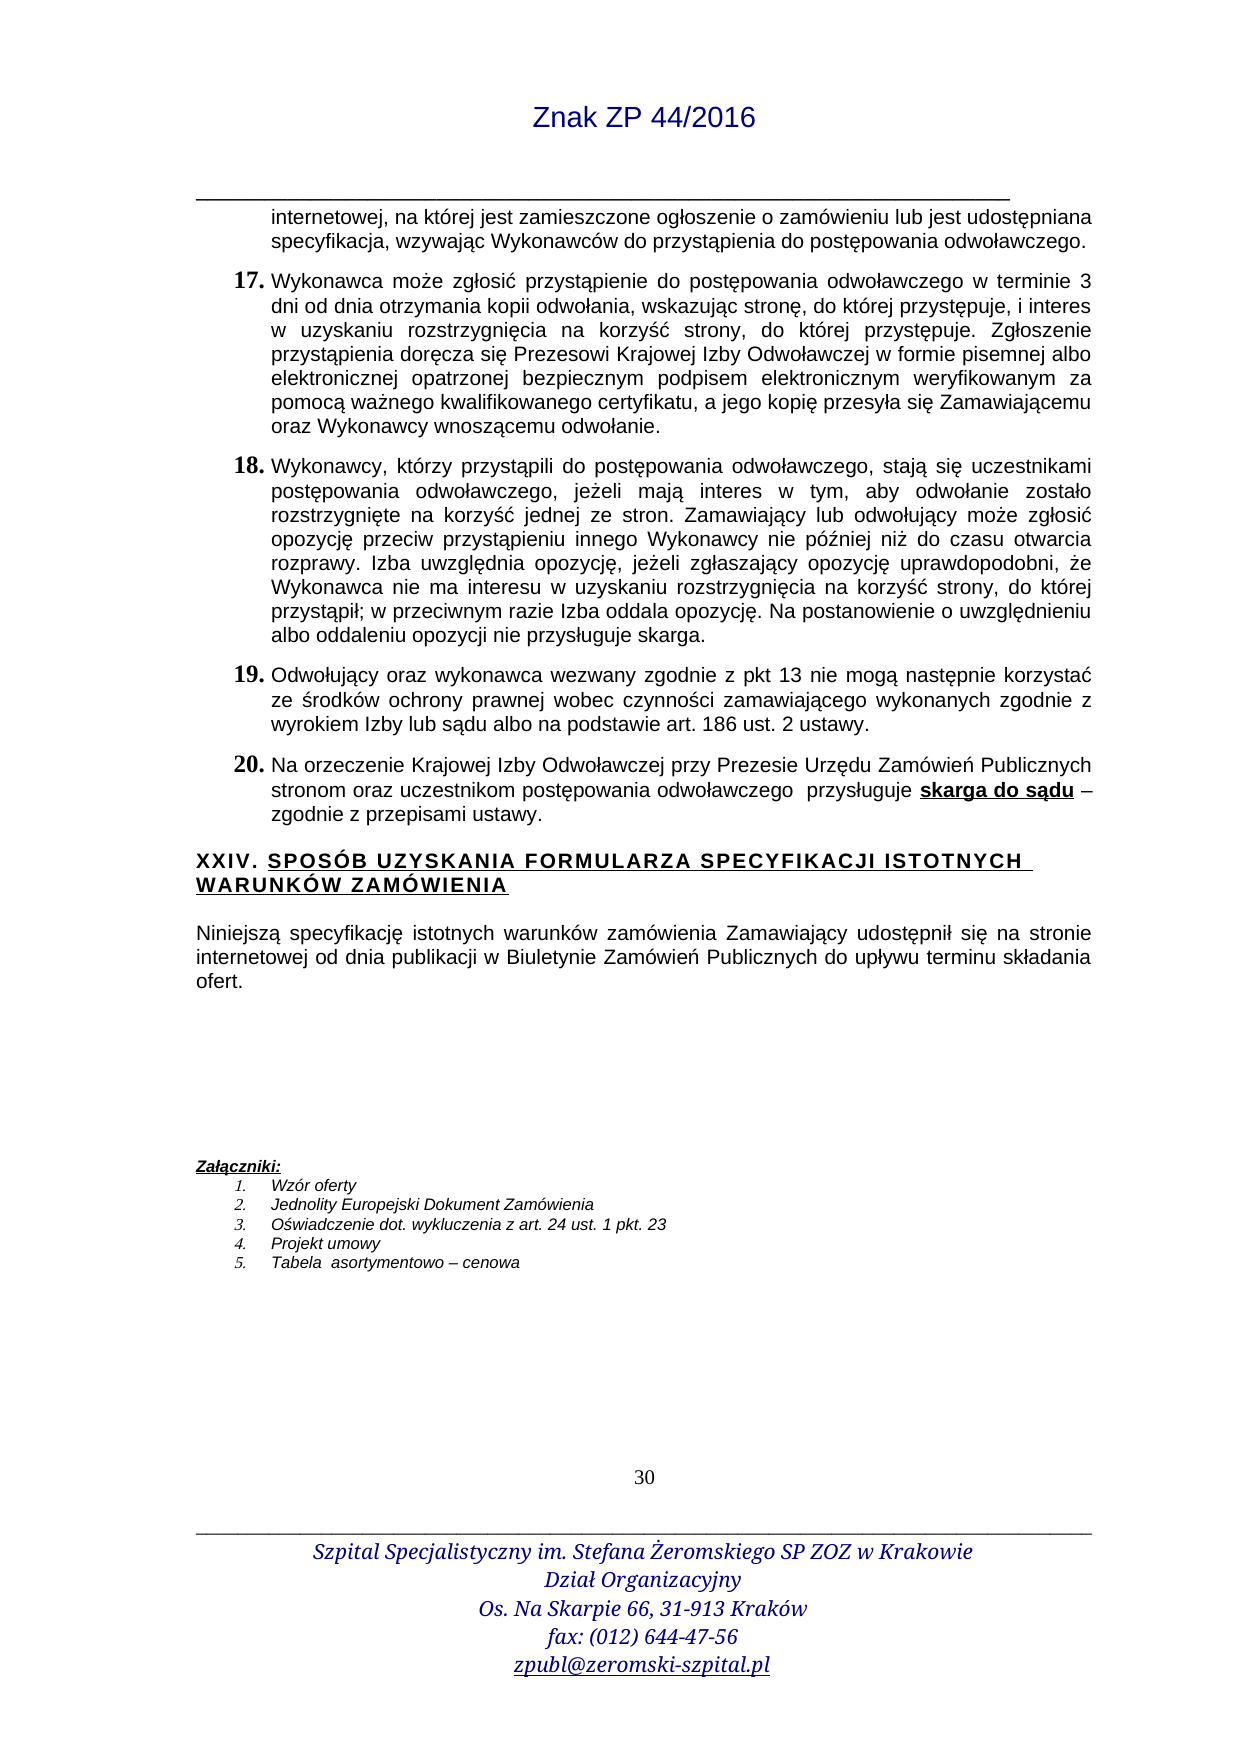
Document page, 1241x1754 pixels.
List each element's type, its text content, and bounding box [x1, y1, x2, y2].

list Wzór oferty [233, 1176, 1093, 1195]
list Projekt umowy [233, 1234, 1093, 1253]
list Jednolity Europejski Dokument Zamówienia [233, 1195, 1093, 1214]
list Wykonawcy, którzy przystąpili do postępowania odwoławczego, stają się uczestnikami postępowania odwoławczego, jeżeli mają interes w tym, aby odwołanie zostało rozstrzygnięte na korzyść jednej ze stron. Zamawiający lub odwołujący może zgłosić opozycję przeciw przystąpieniu innego Wykonawcy nie później niż do czasu otwarcia rozprawy. Izba uwzględnia opozycję, jeżeli zgłaszający opozycję uprawdopodobni, że Wykonawca nie ma interesu w uzyskaniu rozstrzygnięcia na korzyść strony, do której przystąpił; w przeciwnym razie Izba oddala opozycję. Na postanowienie o uwzględnieniu albo oddaleniu opozycji nie przysługuje skarga. [233, 451, 1093, 647]
text Niniejszą specyfikację istotnych warunków zamówienia Zamawiający udostępnił się na stronie internetowej od dnia publikacji w Biuletynie Zamówień Publicznych do upływu terminu składania ofert. [196, 921, 1093, 993]
list Na orzeczenie Krajowej Izby Odwoławczej przy Prezesie Urzędu Zamówień Publicznych stronom oraz uczestnikom postępowania odwoławczego przysługuje skarga do sądu – zgodnie z przepisami ustawy. [233, 749, 1093, 825]
list Odwołujący oraz wykonawca wezwany zgodnie z pkt 13 nie mogą następnie korzystać ze środków ochrony prawnej wobec czynności zamawiającego wykonanych zgodnie z wyrokiem Izby lub sądu albo na podstawie art. 186 ust. 2 ustawy. [233, 659, 1093, 736]
list internetowej, na której jest zamieszczone ogłoszenie o zamówieniu lub jest udostępniana specyfikacja, wzywając Wykonawców do przystąpienia do postępowania odwoławczego. [233, 205, 1093, 253]
list Oświadczenie dot. wykluczenia z art. 24 ust. 1 pkt. 23 [233, 1214, 1093, 1234]
list Tabela asortymentowo – cenowa [233, 1253, 1093, 1272]
list Wykonawca może zgłosić przystąpienie do postępowania odwoławczego w terminie 3 dni od dnia otrzymania kopii odwołania, wskazując stronę, do której przystępuje, i interes w uzyskaniu rozstrzygnięcia na korzyść strony, do której przystępuje. Zgłoszenie przystąpienia doręcza się Prezesowi Krajowej Izby Odwoławczej w formie pisemnej albo elektronicznej opatrzonej bezpiecznym podpisem elektronicznym weryfikowanym za pomocą ważnego kwalifikowanego certyfikatu, a jego kopię przesyła się Zamawiającemu oraz Wykonawcy wnoszącemu odwołanie. [233, 266, 1093, 438]
text XXIV. SPOSÓB UZYSKANIA FORMULARZA SPECYFIKACJI ISTOTNYCH WARUNKÓW ZAMÓWIENIA [196, 849, 1093, 897]
text Załączniki: [196, 1157, 1093, 1176]
